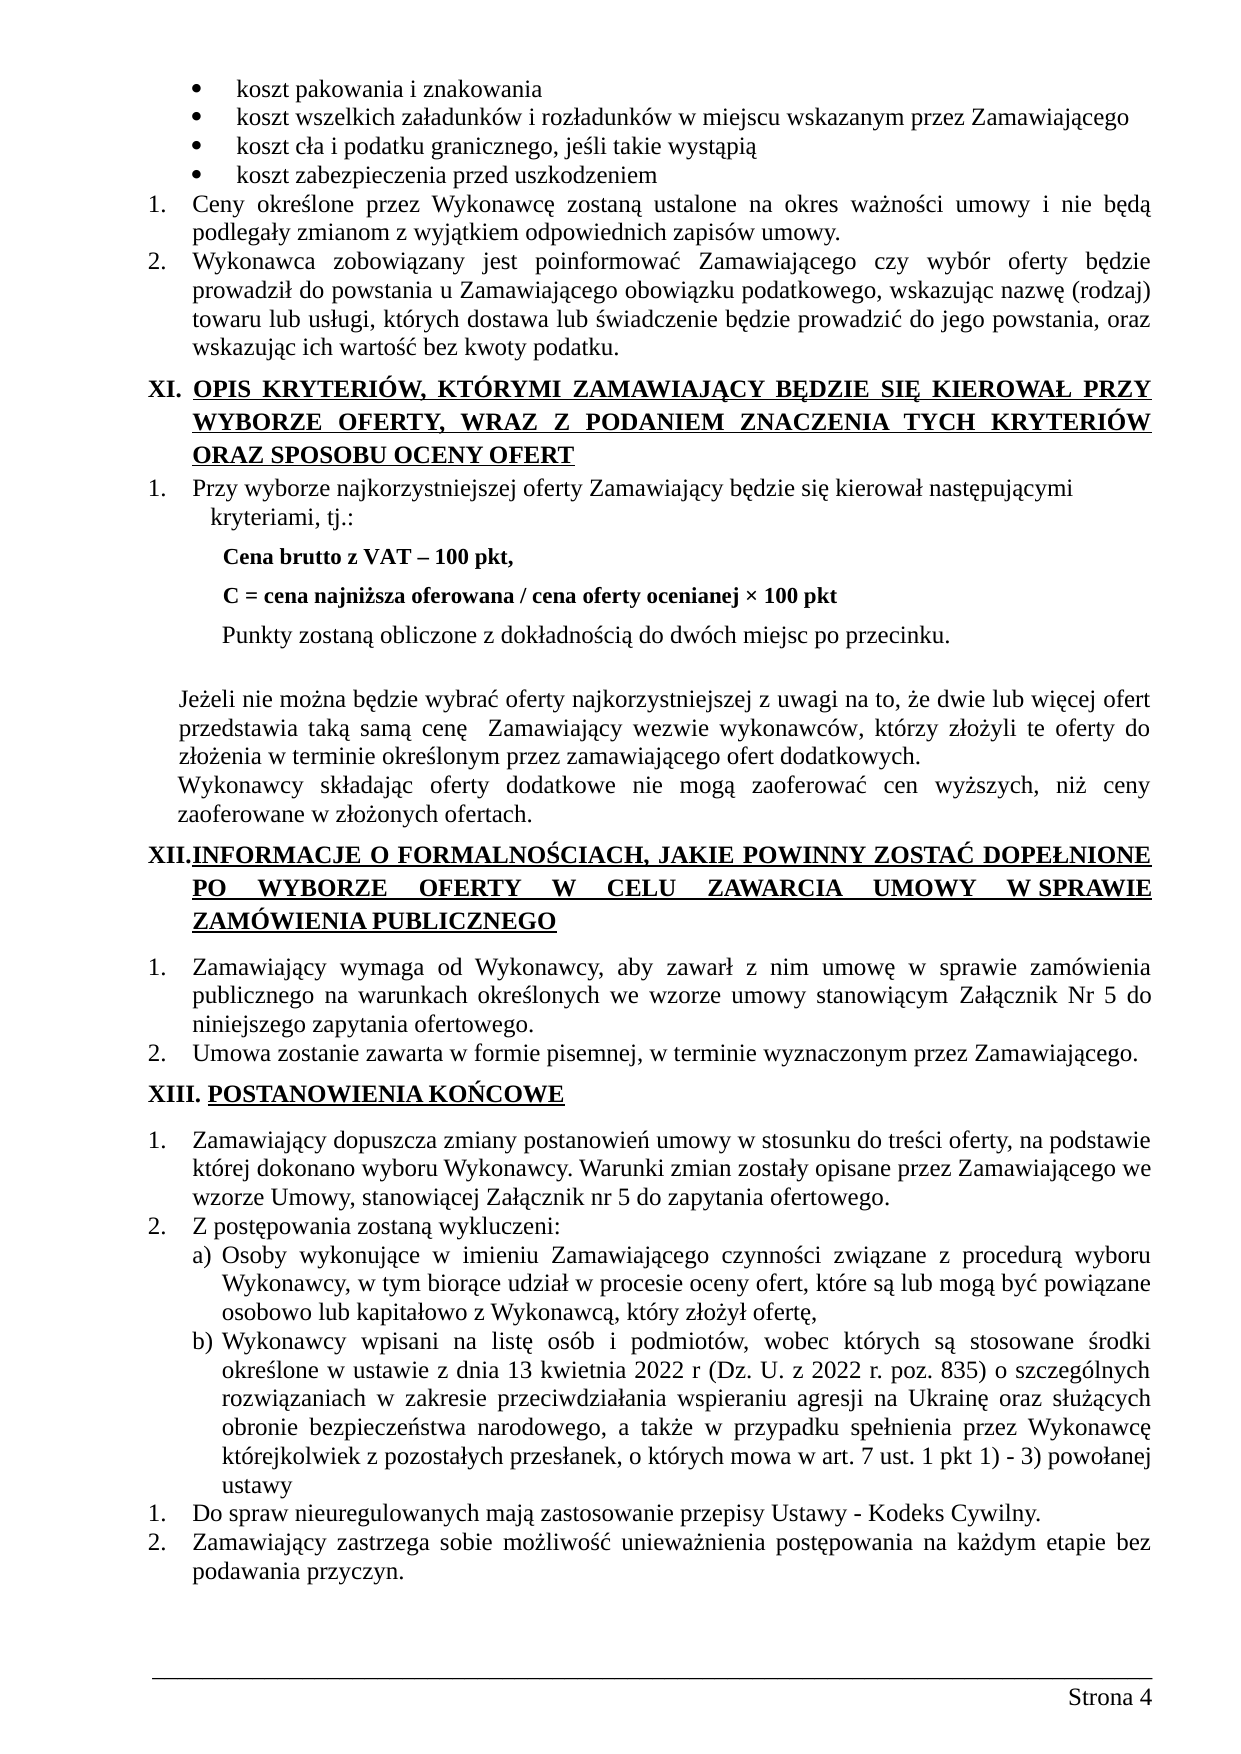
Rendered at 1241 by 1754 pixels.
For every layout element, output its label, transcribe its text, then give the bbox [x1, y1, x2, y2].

subtitle XIII. POSTANOWIENIA KOŃCOWE [148, 1079, 1152, 1108]
list Wykonawca zobowiązany jest poinformować Zamawiającego czy wybór oferty będzie prowadził do powstania u Zamawiającego obowiązku podatkowego, wskazując nazwę (rodzaj) towaru lub usługi, których dostawa lub świadczenie będzie prowadzić do jego powstania, oraz wskazując ich wartość bez kwoty podatku. [148, 246, 1152, 361]
list koszt cła i podatku granicznego, jeśli takie wystąpią [192, 131, 1240, 160]
text Jeżeli nie można będzie wybrać oferty najkorzystniejszej z uwagi na to, że dwie lub więcej ofert przedstawia taką samą cenę Zamawiający wezwie wykonawców, którzy złożyli te oferty do złożenia w terminie określonym przez zamawiającego ofert dodatkowych. [178, 684, 1152, 770]
list Wykonawcy wpisani na listę osób i podmiotów, wobec których są stosowane środki określone w ustawie z dnia 13 kwietnia 2022 r (Dz. U. z 2022 r. poz. 835) o szczególnych rozwiązaniach w zakresie przeciwdziałania wspieraniu agresji na Ukrainę oraz służących obronie bezpieczeństwa narodowego, a także w przypadku spełnienia przez Wykonawcę którejkolwiek z pozostałych przesłanek, o których mowa w art. 7 ust. 1 pkt 1) - 3) powołanej ustawy [192, 1326, 1152, 1498]
list Przy wyborze najkorzystniejszej oferty Zamawiający będzie się kierował następującymi [148, 473, 1152, 502]
list Do spraw nieuregulowanych mają zastosowanie przepisy Ustawy - Kodeks Cywilny. [148, 1498, 1152, 1527]
text Cena brutto z VAT – 100 pkt, [223, 543, 1152, 569]
text Wykonawcy składając oferty dodatkowe nie mogą zaoferować cen wyższych, niż ceny zaoferowane w złożonych ofertach. [177, 770, 1152, 828]
list Umowa zostanie zawarta w formie pisemnej, w terminie wyznaczonym przez Zamawiającego. [148, 1038, 1152, 1067]
text Punkty zostaną obliczone z dokładnością do dwóch miejsc po przecinku. [222, 621, 1212, 649]
text C = cena najniższa oferowana / cena oferty ocenianej × 100 pkt [223, 582, 1152, 608]
list koszt wszelkich załadunków i rozładunków w miejscu wskazanym przez Zamawiającego [192, 102, 1240, 131]
list Zamawiający wymaga od Wykonawcy, aby zawarł z nim umowę w sprawie zamówienia publicznego na warunkach określonych we wzorze umowy stanowiącym Załącznik Nr 5 do niniejszego zapytania ofertowego. [148, 952, 1152, 1038]
list Ceny określone przez Wykonawcę zostaną ustalone na okres ważności umowy i nie będą podlegały zmianom z wyjątkiem odpowiednich zapisów umowy. [148, 189, 1152, 246]
list koszt zabezpieczenia przed uszkodzeniem [192, 160, 1240, 189]
list Zamawiający zastrzega sobie możliwość unieważnienia postępowania na każdym etapie bez podawania przyczyn. [148, 1527, 1152, 1585]
list Osoby wykonujące w imieniu Zamawiającego czynności związane z procedurą wyboru Wykonawcy, w tym biorące udział w procesie oceny ofert, które są lub mogą być powiązane osobowo lub kapitałowo z Wykonawcą, który złożył ofertę, [192, 1240, 1152, 1326]
list koszt pakowania i znakowania [192, 74, 1240, 102]
text kryteriami, tj.: [148, 502, 1152, 530]
subtitle XI. OPIS KRYTERIÓW, KTÓRYMI ZAMAWIAJĄCY BĘDZIE SIĘ KIEROWAŁ PRZY WYBORZE OFERTY, WRAZ Z PODANIEM ZNACZENIA TYCH KRYTERIÓW ORAZ SPOSOBU OCENY OFERT [148, 374, 1152, 468]
subtitle XII. INFORMACJE O FORMALNOŚCIACH, JAKIE POWINNY ZOSTAĆ DOPEŁNIONE PO WYBORZE OFERTY W CELU ZAWARCIA UMOWY W SPRAWIE ZAMÓWIENIA PUBLICZNEGO [148, 840, 1152, 935]
list Z postępowania zostaną wykluczeni: [148, 1211, 1152, 1240]
list Zamawiający dopuszcza zmiany postanowień umowy w stosunku do treści oferty, na podstawie której dokonano wyboru Wykonawcy. Warunki zmian zostały opisane przez Zamawiającego we wzorze Umowy, stanowiącej Załącznik nr 5 do zapytania ofertowego. [148, 1125, 1152, 1211]
